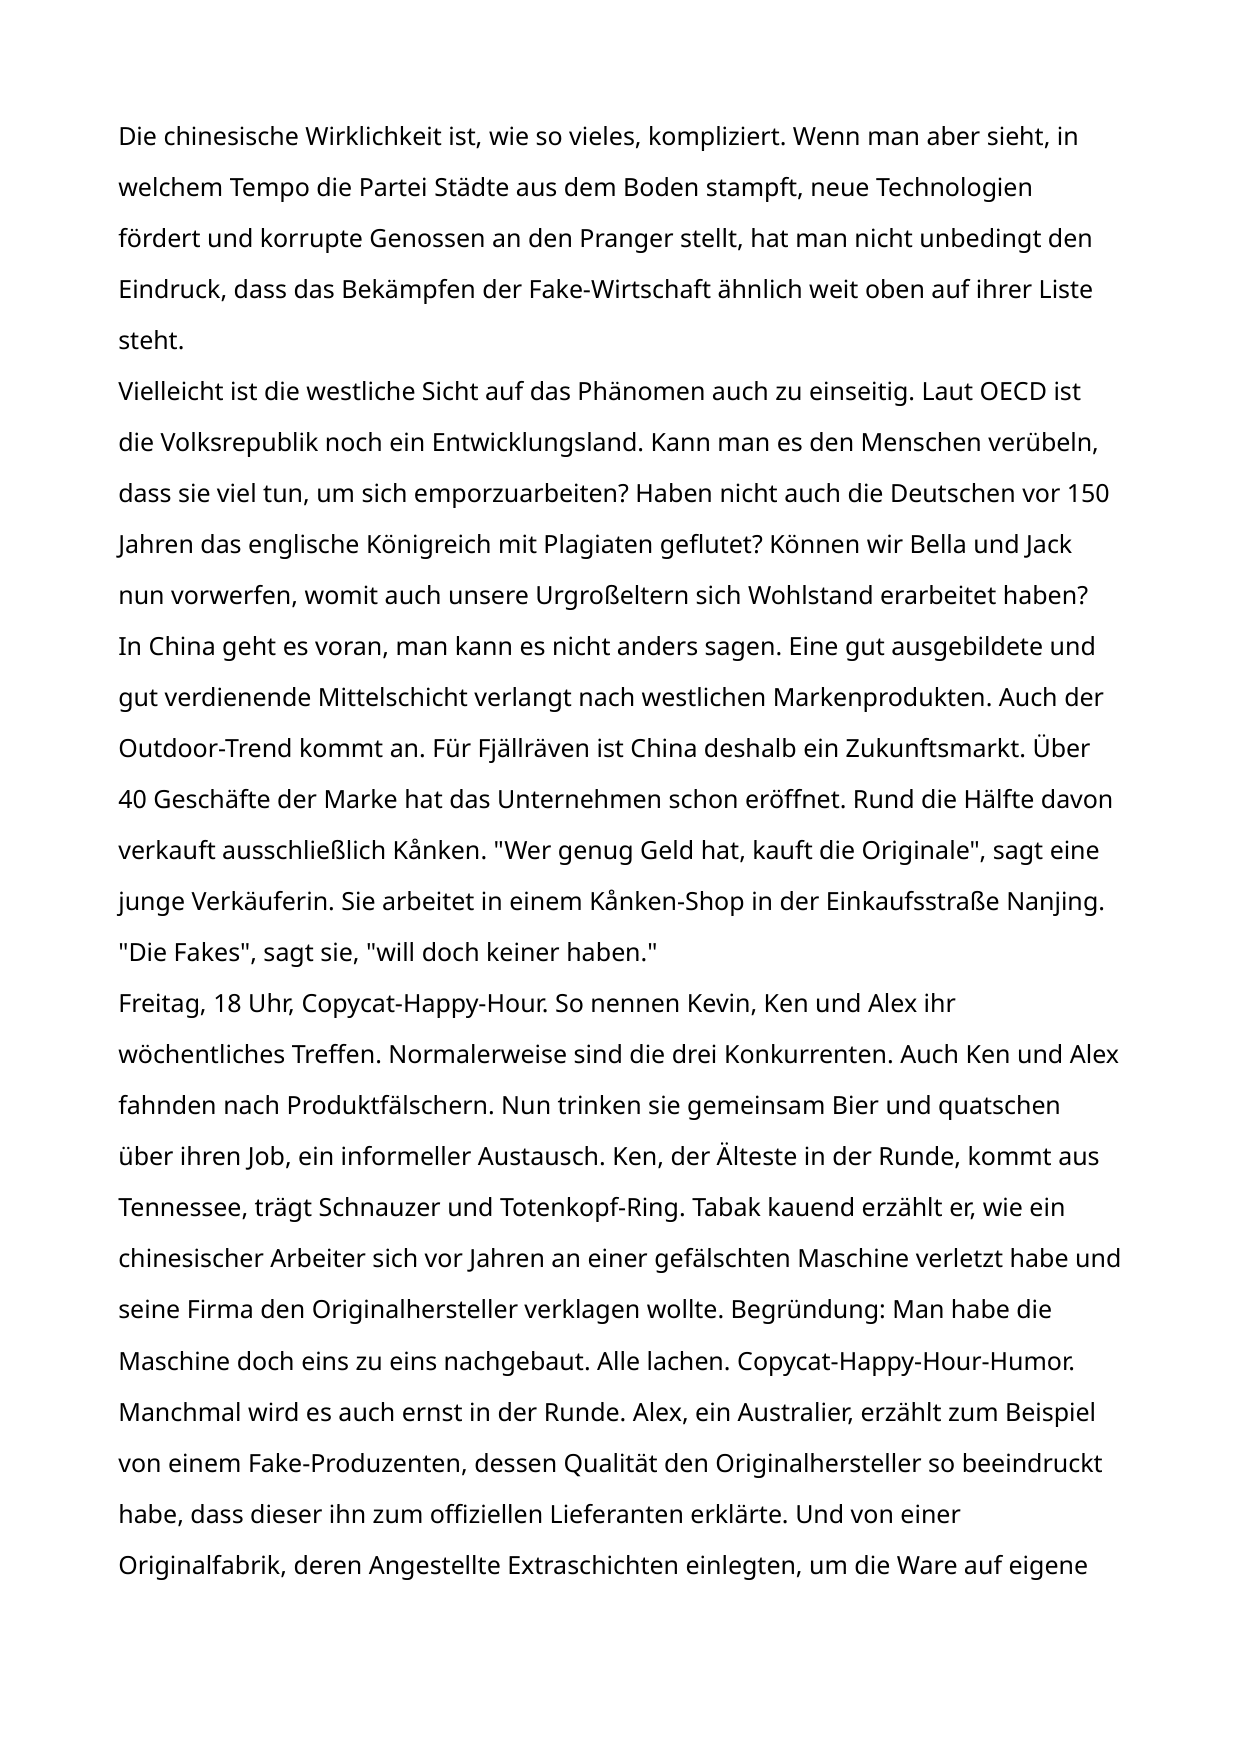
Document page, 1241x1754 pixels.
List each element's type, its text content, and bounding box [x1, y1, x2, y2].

text In China geht es voran, man kann es nicht anders sagen. Eine gut ausgebildete und gut verdienende Mittelschicht verlangt nach westlichen Markenprodukten. Auch der Outdoor-Trend kommt an. Für Fjällräven ist China deshalb ein Zukunftsmarkt. Über 40 Geschäfte der Marke hat das Unternehmen schon eröffnet. Rund die Hälfte davon verkauft ausschließlich Kånken. "Wer genug Geld hat, kauft die Originale", sagt eine junge Verkäuferin. Sie arbeitet in einem Kånken-Shop in der Einkaufsstraße Nanjing. "Die Fakes", sagt sie, "will doch keiner haben." [118, 628, 1122, 969]
text Freitag, 18 Uhr, Copycat-Happy-Hour. So nennen Kevin, Ken und Alex ihr wöchentliches Treffen. Normalerweise sind die drei Konkurrenten. Auch Ken und Alex fahnden nach Produktfälschern. Nun trinken sie gemeinsam Bier und quatschen über ihren Job, ein informeller Austausch. Ken, der Älteste in der Runde, kommt aus Tennessee, trägt Schnauzer und Totenkopf-Ring. Tabak kauend erzählt er, wie ein chinesischer Arbeiter sich vor Jahren an einer gefälschten Maschine verletzt habe und seine Firma den Originalhersteller verklagen wollte. Begründung: Man habe die Maschine doch eins zu eins nachgebaut. Alle lachen. Copycat-Happy-Hour-Humor. [118, 986, 1122, 1377]
text Manchmal wird es auch ernst in der Runde. Alex, ein Australier, erzählt zum Beispiel von einem Fake-Produzenten, dessen Qualität den Originalhersteller so beeindruckt habe, dass dieser ihn zum offiziellen Lieferanten erklärte. Und von einer Originalfabrik, deren Angestellte Extraschichten einlegten, um die Ware auf eigene [118, 1394, 1122, 1581]
text Vielleicht ist die westliche Sicht auf das Phänomen auch zu einseitig. Laut OECD ist die Volksrepublik noch ein Entwicklungsland. Kann man es den Menschen verübeln, dass sie viel tun, um sich emporzuarbeiten? Haben nicht auch die Deutschen vor 150 Jahren das englische Königreich mit Plagiaten geflutet? Können wir Bella und Jack nun vorwerfen, womit auch unsere Urgroßeltern sich Wohlstand erarbeitet haben? [118, 373, 1122, 612]
text Die chinesische Wirklichkeit ist, wie so vieles, kompliziert. Wenn man aber sieht, in welchem Tempo die Partei Städte aus dem Boden stampft, neue Technologien fördert und korrupte Genossen an den Pranger stellt, hat man nicht unbedingt den Eindruck, dass das Bekämpfen der Fake-Wirtschaft ähnlich weit oben auf ihrer Liste steht. [118, 118, 1122, 356]
